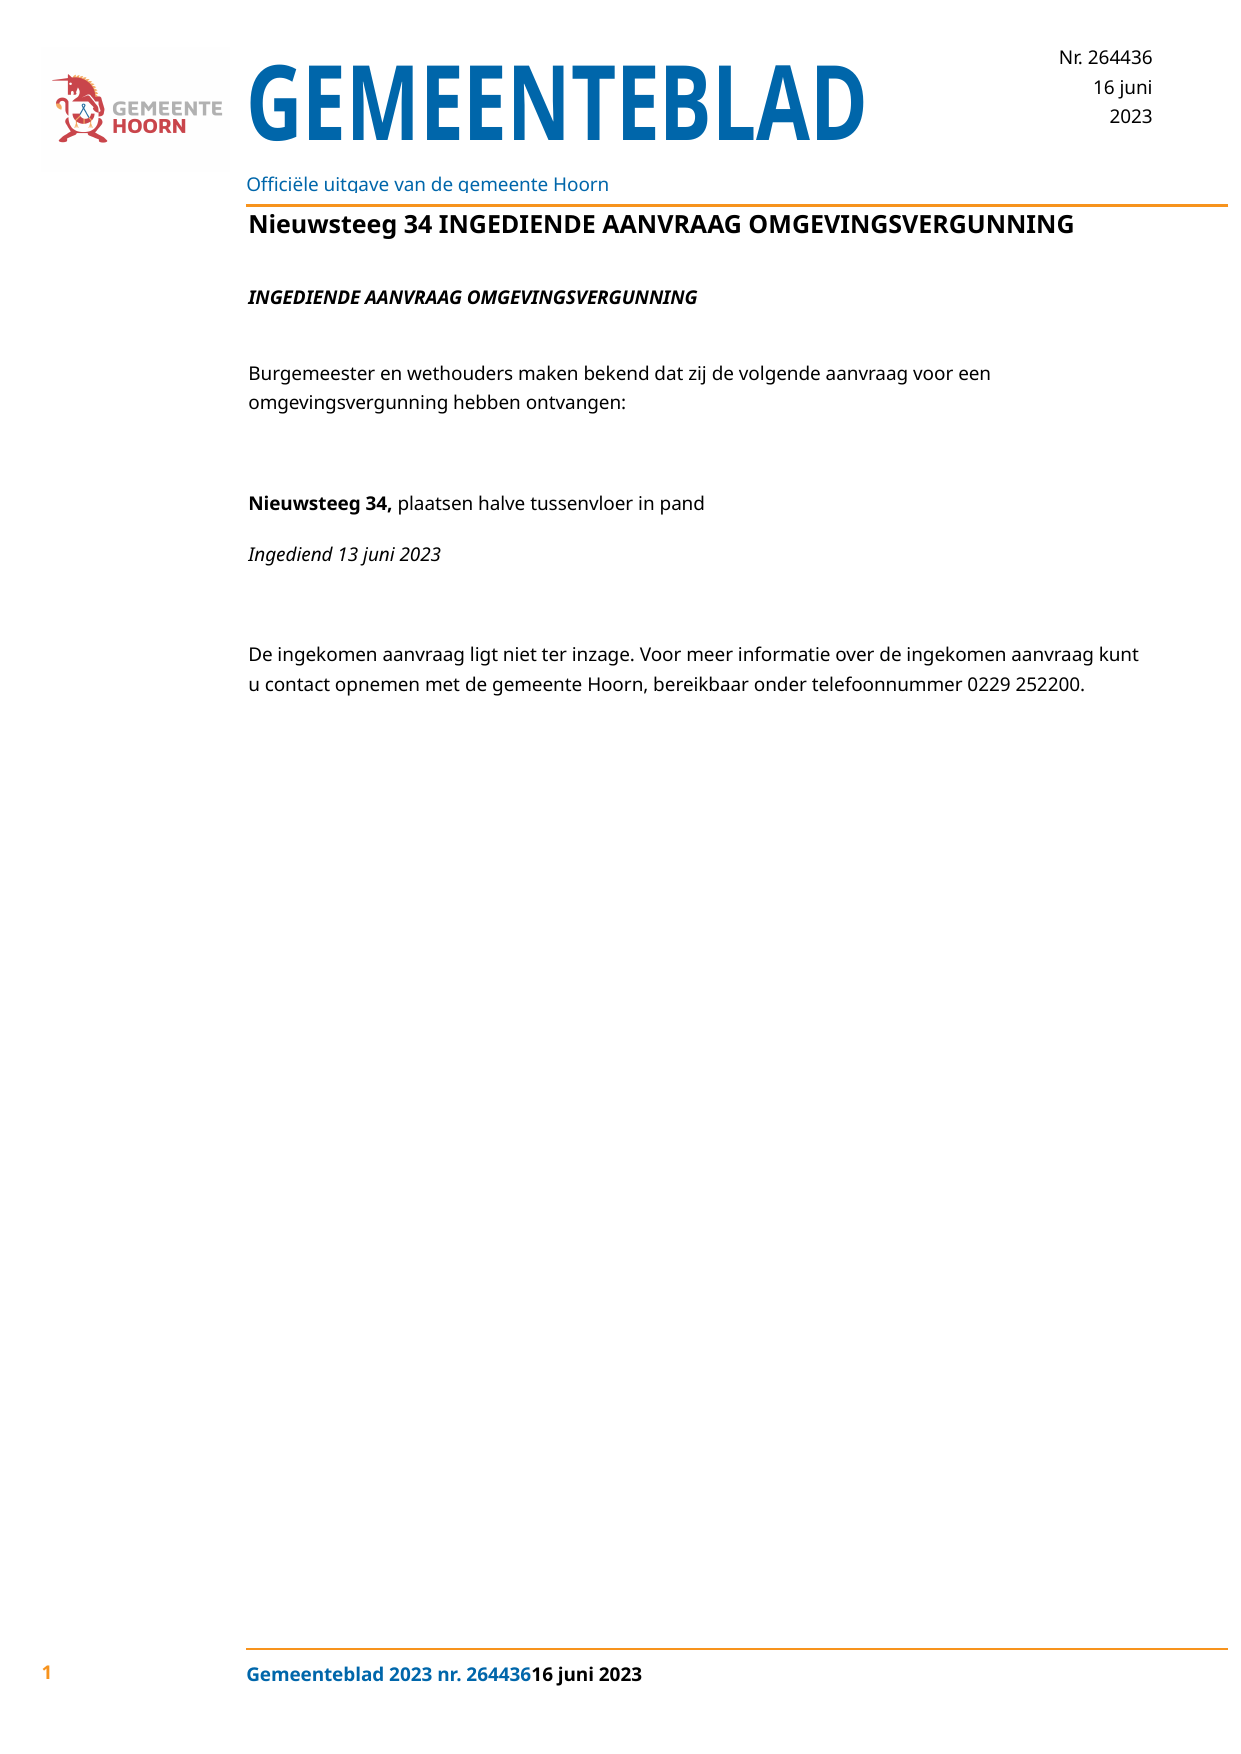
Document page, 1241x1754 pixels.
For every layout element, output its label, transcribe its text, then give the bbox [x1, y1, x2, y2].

text Burgemeester en wethouders maken bekend dat zij de volgende aanvraag voor een omgevingsvergunning hebben ontvangen: [248, 360, 1152, 415]
text INGEDIENDE AANVRAAG OMGEVINGSVERGUNNING [248, 284, 1152, 309]
text Ingediend 13 juni 2023 [248, 541, 1152, 567]
text Nieuwsteeg 34 INGEDIENDE AANVRAAG OMGEVINGSVERGUNNING [248, 207, 1152, 241]
text Nieuwsteeg 34, plaatsen halve tussenvloer in pand [248, 490, 1152, 516]
picture [41, 47, 231, 172]
text De ingekomen aanvraag ligt niet ter inzage. Voor meer informatie over de ingekomen aanvraag kunt u contact opnemen met de gemeente Hoorn, bereikbaar onder telefoonnummer 0229 252200. [248, 642, 1152, 697]
